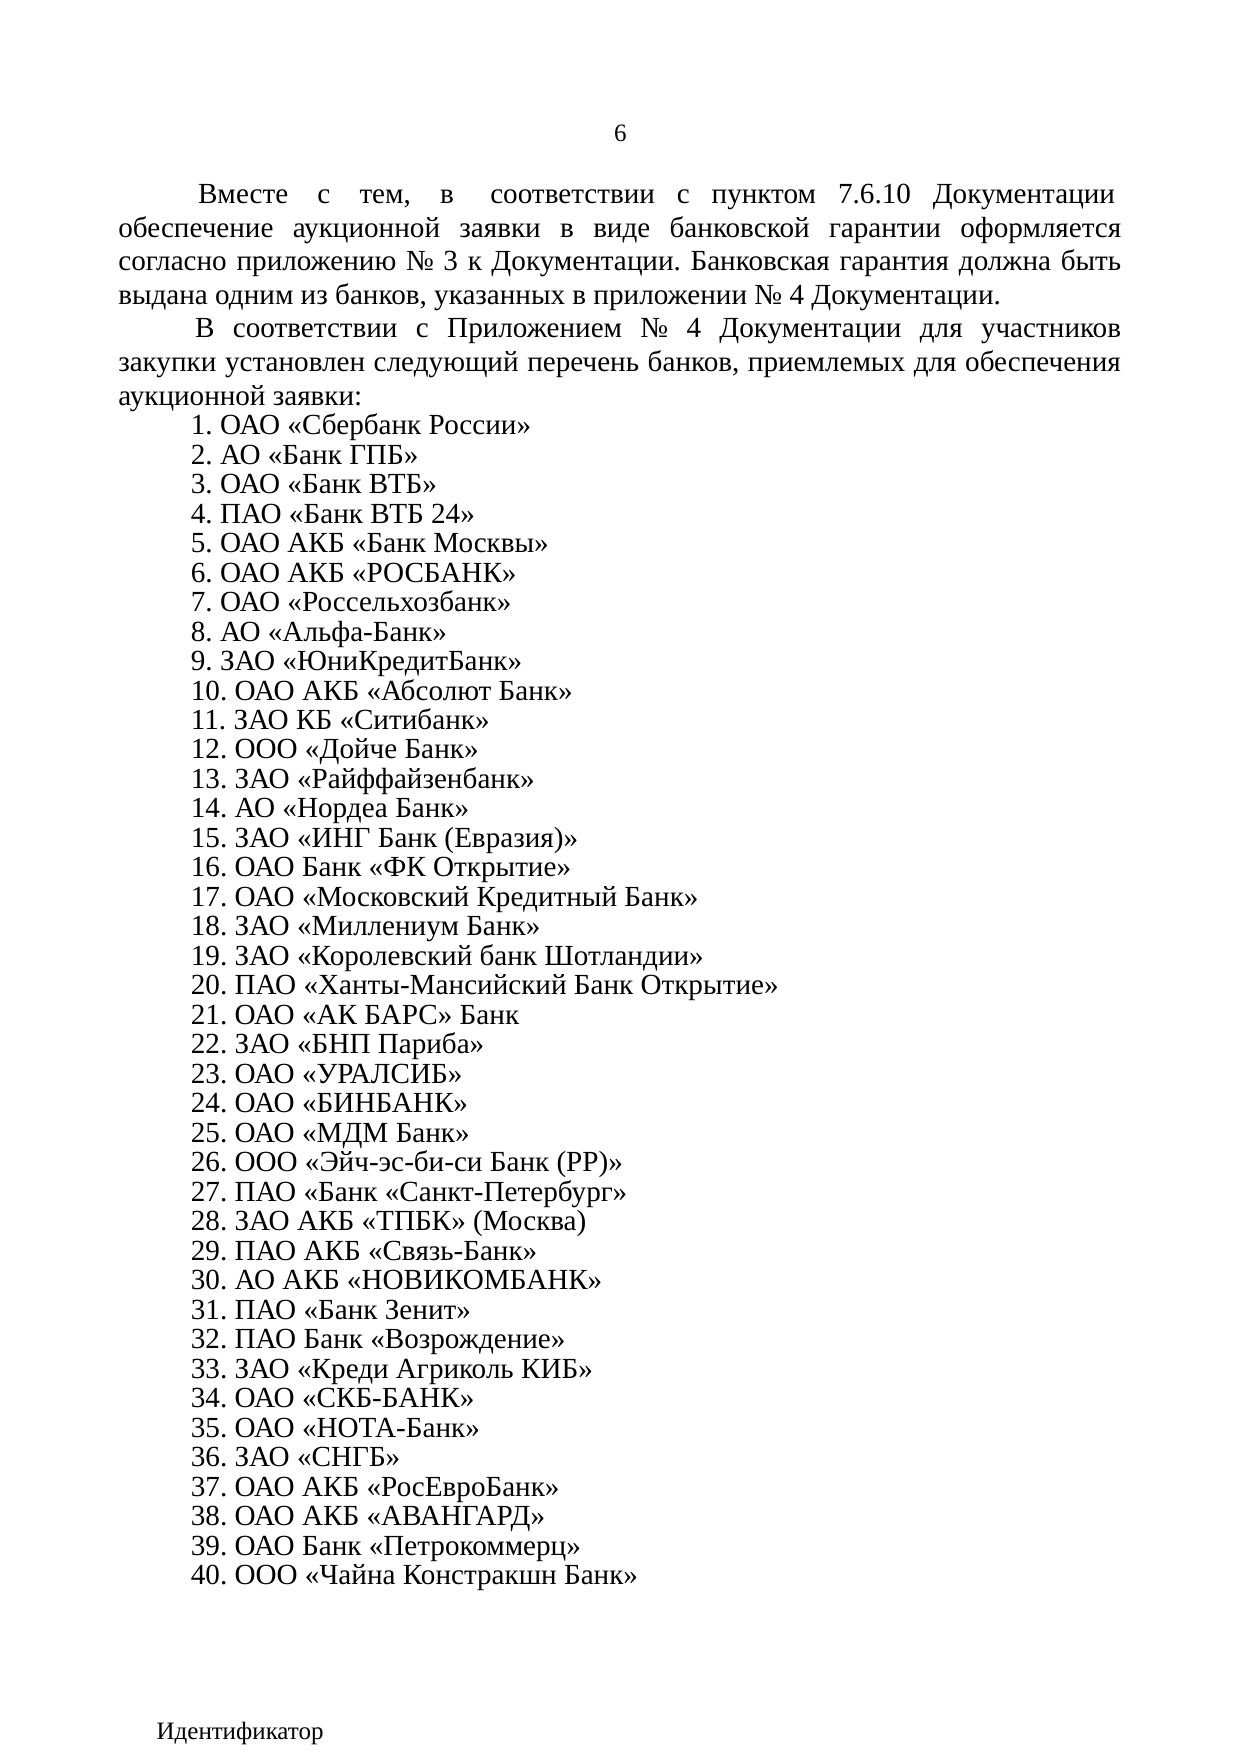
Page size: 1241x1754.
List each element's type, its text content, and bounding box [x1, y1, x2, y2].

text 12. ООО «Дойче Банк» [191, 735, 1122, 765]
text 32. ПАО Банк «Возрождение» [191, 1325, 1122, 1354]
text 8. АО «Альфа-Банк» [191, 617, 1122, 647]
text 2. АО «Банк ГПБ» [191, 441, 1122, 470]
text 30. АО АКБ «НОВИКОМБАНК» [191, 1266, 1122, 1296]
text 26. ООО «Эйч-эс-би-си Банк (РР)» [191, 1148, 1122, 1178]
text 3. ОАО «Банк ВТБ» [191, 470, 1122, 499]
text 10. ОАО АКБ «Абсолют Банк» [191, 676, 1122, 706]
text 5. ОАО АКБ «Банк Москвы» [191, 529, 1122, 558]
text 21. ОАО «АК БАРС» Банк [191, 1001, 1122, 1030]
text 15. ЗАО «ИНГ Банк (Евразия)» [191, 824, 1122, 853]
text 35. ОАО «НОТА-Банк» [191, 1413, 1122, 1443]
text 34. ОАО «СКБ-БАНК» [191, 1384, 1122, 1413]
text 4. ПАО «Банк ВТБ 24» [191, 499, 1122, 529]
list обеспечение аукционной заявки в виде банковской гарантии оформляется согласно приложению № 3 к Документации. Банковская гарантия должна быть выдана одним из банков, указанных в приложении № 4 Документации. [118, 210, 1122, 311]
text 20. ПАО «Ханты-Мансийский Банк Открытие» [191, 971, 1122, 1001]
text 17. ОАО «Московский Кредитный Банк» [191, 883, 1122, 912]
text 40. ООО «Чайна Констракшн Банк» [191, 1561, 1122, 1590]
text 6. ОАО АКБ «РОСБАНК» [191, 558, 1122, 588]
text 28. ЗАО АКБ «ТПБК» (Москва) [191, 1207, 1122, 1237]
text 24. ОАО «БИНБАНК» [191, 1089, 1122, 1119]
text 18. ЗАО «Миллениум Банк» [191, 912, 1122, 942]
text 13. ЗАО «Райффайзенбанк» [191, 765, 1122, 794]
text 27. ПАО «Банк «Санкт-Петербург» [191, 1178, 1122, 1207]
text 23. ОАО «УРАЛСИБ» [191, 1060, 1122, 1089]
text 7. ОАО «Россельхозбанк» [191, 588, 1122, 617]
text В соответствии с Приложением № 4 Документации для участников закупки установлен следующий перечень банков, приемлемых для обеспечения аукционной заявки: [118, 311, 1122, 411]
text 37. ОАО АКБ «РосЕвроБанк» [191, 1472, 1122, 1502]
list Вместе с тем, в соответствии с пунктом 7.6.10 Документации [198, 176, 1122, 210]
text 36. ЗАО «СНГБ» [191, 1443, 1122, 1472]
text 11. ЗАО КБ «Ситибанк» [191, 706, 1122, 735]
text 29. ПАО АКБ «Связь-Банк» [191, 1237, 1122, 1266]
text 25. ОАО «МДМ Банк» [191, 1119, 1122, 1148]
text 22. ЗАО «БНП Париба» [191, 1030, 1122, 1060]
text 14. АО «Нордеа Банк» [191, 794, 1122, 824]
text 9. ЗАО «ЮниКредитБанк» [191, 647, 1122, 676]
text 31. ПАО «Банк Зенит» [191, 1296, 1122, 1325]
text 16. ОАО Банк «ФК Открытие» [191, 853, 1122, 883]
text 33. ЗАО «Креди Агриколь КИБ» [191, 1354, 1122, 1384]
text 19. ЗАО «Королевский банк Шотландии» [191, 942, 1122, 971]
text 38. ОАО АКБ «АВАНГАРД» [191, 1502, 1122, 1531]
text 39. ОАО Банк «Петрокоммерц» [191, 1531, 1122, 1561]
text 1. ОАО «Сбербанк России» [191, 411, 1122, 441]
